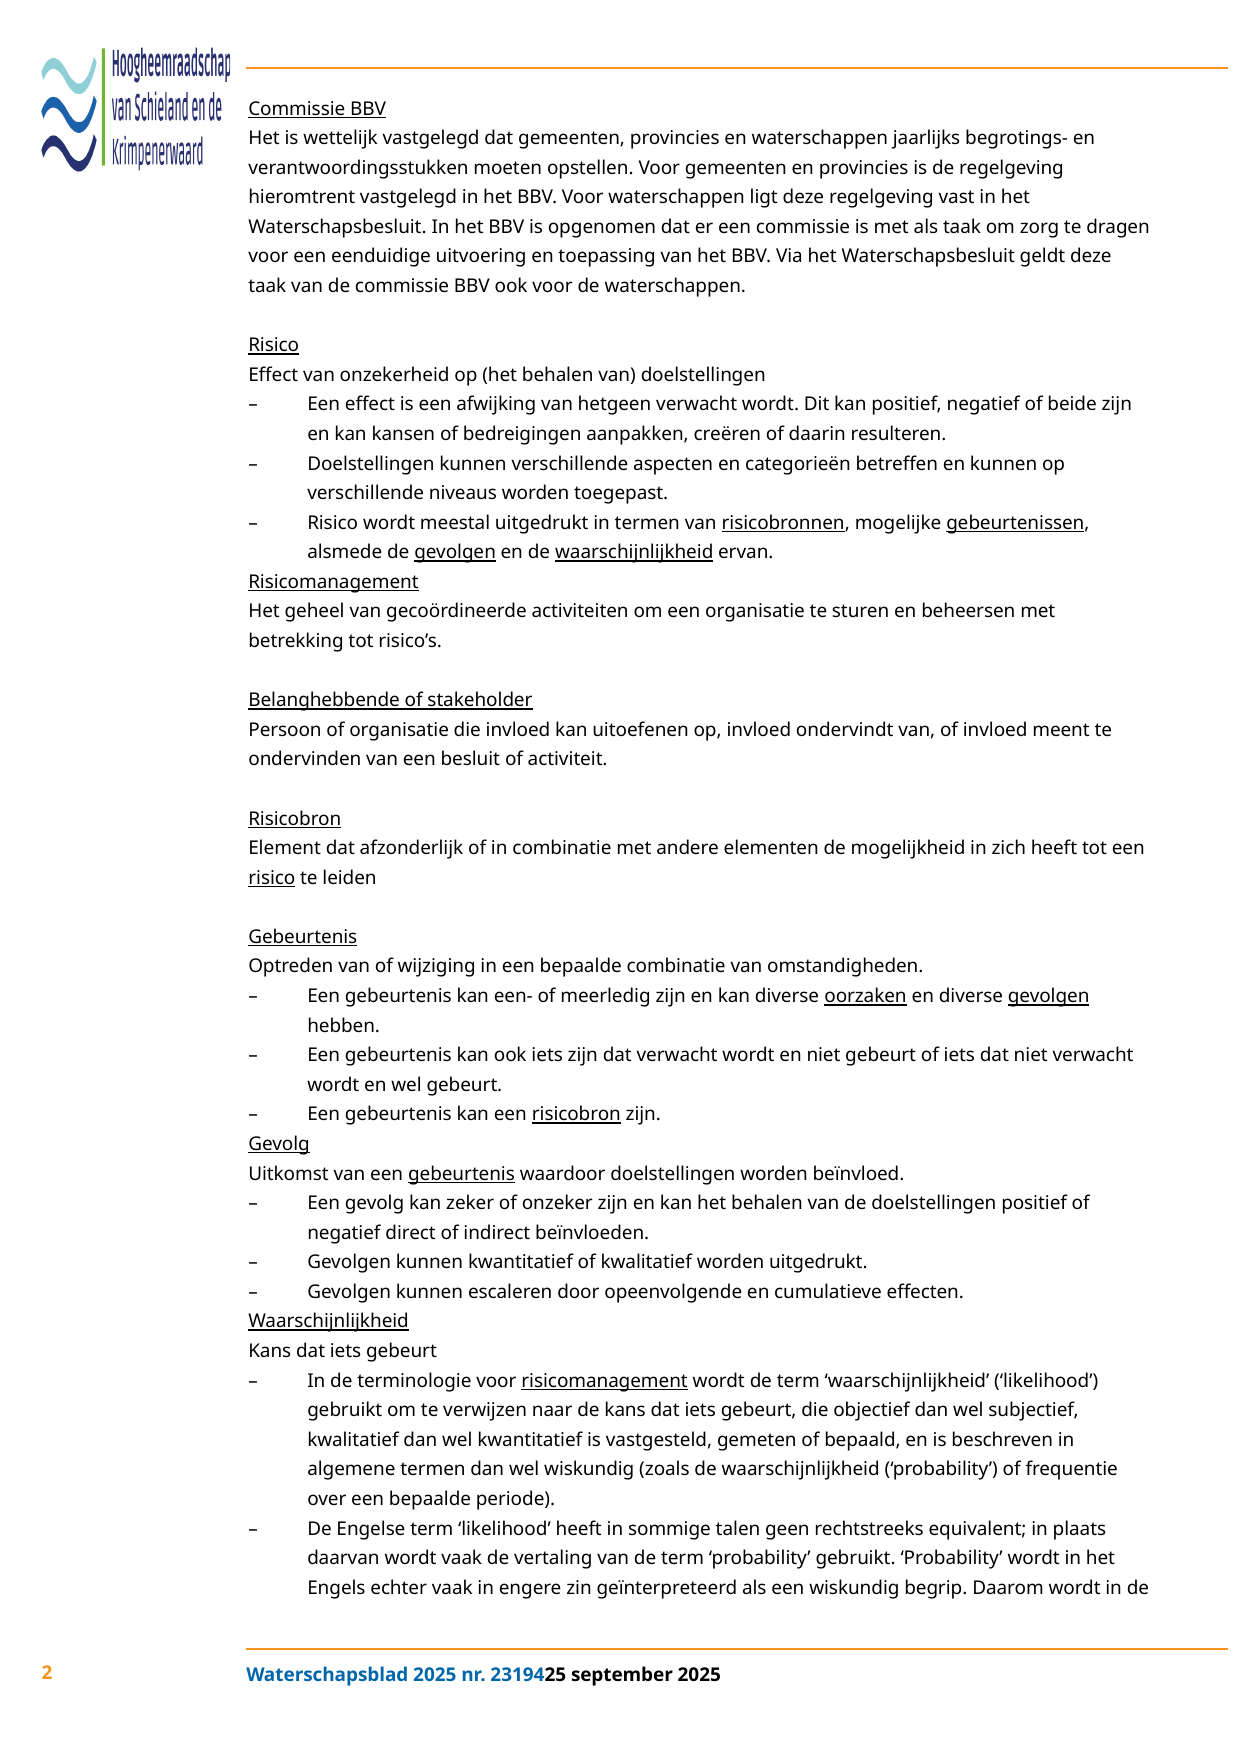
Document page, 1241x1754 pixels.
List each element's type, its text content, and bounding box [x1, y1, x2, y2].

list Een gebeurtenis kan ook iets zijn dat verwacht wordt en niet gebeurt of iets dat niet verwacht wordt en wel gebeurt. [248, 1041, 1152, 1097]
text Element dat afzonderlijk of in combinatie met andere elementen de mogelijkheid in zich heeft tot een risico te leiden [248, 834, 1152, 890]
text Het geheel van gecoördineerde activiteiten om een organisatie te sturen en beheersen met betrekking tot risico’s. [248, 598, 1152, 653]
text Persoon of organisatie die invloed kan uitoefenen op, invloed ondervindt van, of invloed meent te ondervinden van een besluit of activiteit. [248, 716, 1152, 771]
list Een gebeurtenis kan een- of meerledig zijn en kan diverse oorzaken en diverse gevolgen hebben. [248, 982, 1152, 1038]
list Gevolgen kunnen escaleren door opeenvolgende en cumulatieve effecten. [248, 1278, 1152, 1304]
list Een effect is een afwijking van hetgeen verwacht wordt. Dit kan positief, negatief of beide zijn en kan kansen of bedreigingen aanpakken, creëren of daarin resulteren. [248, 391, 1152, 446]
list Gevolgen kunnen kwantitatief of kwalitatief worden uitgedrukt. [248, 1248, 1152, 1274]
text Waarschijnlijkheid [248, 1308, 1152, 1333]
list De Engelse term ‘likelihood’ heeft in sommige talen geen rechtstreeks equivalent; in plaats daarvan wordt vaak de vertaling van de term ‘probability’ gebruikt. ‘Probability’ wordt in het Engels echter vaak in engere zin geïnterpreteerd als een wiskundig begrip. Daarom wordt in de [248, 1515, 1152, 1600]
text Risicomanagement [248, 568, 1152, 594]
text Commissie BBV [248, 95, 1152, 121]
list Een gebeurtenis kan een risicobron zijn. [248, 1101, 1152, 1126]
text Risicobron [248, 805, 1152, 831]
text Belanghebbende of stakeholder [248, 686, 1152, 712]
text Effect van onzekerheid op (het behalen van) doelstellingen [248, 361, 1152, 387]
picture [41, 47, 231, 172]
text Het is wettelijk vastgelegd dat gemeenten, provincies en waterschappen jaarlijks begrotings- en verantwoordingsstukken moeten opstellen. Voor gemeenten en provincies is de regelgeving hieromtrent vastgelegd in het BBV. Voor waterschappen ligt deze regelgeving vast in het Waterschapsbesluit. In het BBV is opgenomen dat er een commissie is met als taak om zorg te dragen voor een eenduidige uitvoering en toepassing van het BBV. Via het Waterschapsbesluit geldt deze taak van de commissie BBV ook voor de waterschappen. [248, 124, 1152, 298]
text Gebeurtenis [248, 923, 1152, 949]
list Een gevolg kan zeker of onzeker zijn en kan het behalen van de doelstellingen positief of negatief direct of indirect beïnvloeden. [248, 1189, 1152, 1245]
list In de terminologie voor risicomanagement wordt de term ‘waarschijnlijkheid’ (‘likelihood’) gebruikt om te verwijzen naar de kans dat iets gebeurt, die objectief dan wel subjectief, kwalitatief dan wel kwantitatief is vastgesteld, gemeten of bepaald, en is beschreven in algemene termen dan wel wiskundig (zoals de waarschijnlijkheid (‘probability’) of frequentie over een bepaalde periode). [248, 1367, 1152, 1511]
list Doelstellingen kunnen verschillende aspecten en categorieën betreffen en kunnen op verschillende niveaus worden toegepast. [248, 450, 1152, 505]
list Risico wordt meestal uitgedrukt in termen van risicobronnen, mogelijke gebeurtenissen, alsmede de gevolgen en de waarschijnlijkheid ervan. [248, 509, 1152, 564]
text Gevolg [248, 1130, 1152, 1156]
text Uitkomst van een gebeurtenis waardoor doelstellingen worden beïnvloed. [248, 1160, 1152, 1186]
text Optreden van of wijziging in een bepaalde combinatie van omstandigheden. [248, 953, 1152, 978]
text Kans dat iets gebeurt [248, 1337, 1152, 1363]
text Risico [248, 331, 1152, 357]
